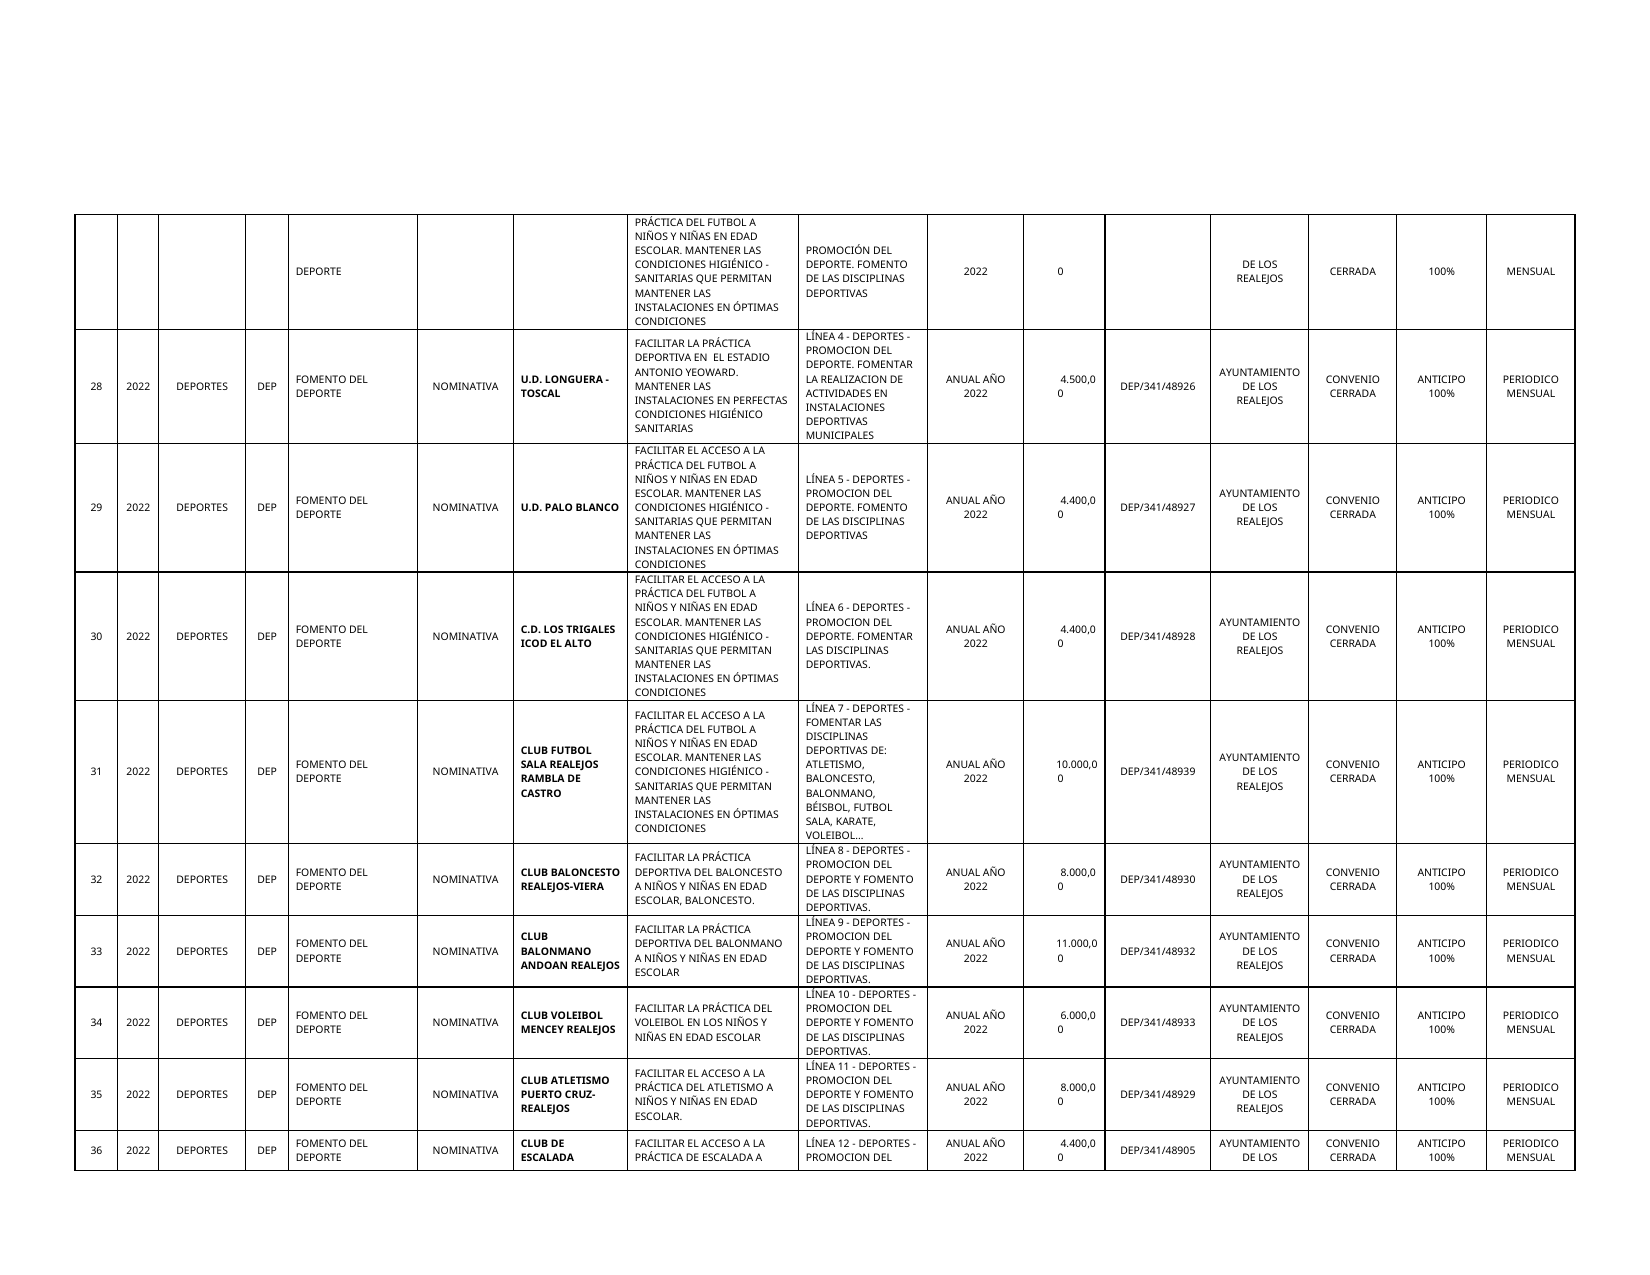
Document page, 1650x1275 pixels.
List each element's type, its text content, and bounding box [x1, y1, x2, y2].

table_cell LÍNEA 11 - DEPORTES - PROMOCION DEL DEPORTE Y FOMENTO DE LAS DISCIPLINAS DEPORTIVAS. [799, 1059, 927, 1130]
table_cell AYUNTAMIENTO DE LOS REALEJOS [1211, 444, 1308, 571]
table_cell FACILITAR EL ACCESO A LA PRÁCTICA DEL ATLETISMO A NIÑOS Y NIÑAS EN EDAD ESCOLAR. [628, 1059, 798, 1130]
table_cell ANTICIPO 100% [1397, 444, 1486, 571]
table_cell 2022 [118, 988, 158, 1058]
table_cell NOMINATIVA [418, 444, 513, 571]
table_cell DEP/341/48932 [1106, 916, 1210, 986]
table_cell NOMINATIVA [418, 701, 513, 843]
table_cell DEPORTE [289, 215, 417, 328]
table_cell FACILITAR LA PRÁCTICA DEPORTIVA EN EL ESTADIO ANTONIO YEOWARD. MANTENER LAS INSTALACIONES EN PERFECTAS CONDICIONES HIGIÉNICO SANITARIAS [628, 330, 798, 443]
table_cell LÍNEA 6 - DEPORTES - PROMOCION DEL DEPORTE. FOMENTAR LAS DISCIPLINAS DEPORTIVAS. [799, 573, 927, 700]
table_cell [246, 215, 288, 328]
table_cell CONVENIO CERRADA [1309, 1131, 1396, 1170]
table_cell FOMENTO DEL DEPORTE [289, 916, 417, 986]
table_cell 31 [76, 701, 117, 843]
table_cell NOMINATIVA [418, 1131, 513, 1170]
table_cell [1106, 215, 1210, 328]
table_cell AYUNTAMIENTO DE LOS REALEJOS [1211, 573, 1308, 700]
table_cell ANTICIPO 100% [1397, 573, 1486, 700]
table_cell ANTICIPO 100% [1397, 330, 1486, 443]
table_cell 35 [76, 1059, 117, 1130]
table_cell DEPORTES [159, 988, 245, 1058]
table_cell DE LOS REALEJOS [1211, 215, 1308, 328]
table_cell NOMINATIVA [418, 844, 513, 914]
table_cell CONVENIO CERRADA [1309, 988, 1396, 1058]
table_cell FACILITAR LA PRÁCTICA DEPORTIVA DEL BALONMANO A NIÑOS Y NIÑAS EN EDAD ESCOLAR [628, 916, 798, 986]
table_cell FACILITAR LA PRÁCTICA DEL VOLEIBOL EN LOS NIÑOS Y NIÑAS EN EDAD ESCOLAR [628, 988, 798, 1058]
table_cell NOMINATIVA [418, 330, 513, 443]
table_cell AYUNTAMIENTO DE LOS REALEJOS [1211, 844, 1308, 914]
table_cell DEP [246, 330, 288, 443]
table_cell 36 [76, 1131, 117, 1170]
table_cell U.D. PALO BLANCO [514, 444, 627, 571]
table_cell ANTICIPO 100% [1397, 916, 1486, 986]
table_cell 0 [1024, 215, 1104, 328]
table_cell ANTICIPO 100% [1397, 701, 1486, 843]
table_cell PERIODICO MENSUAL [1487, 573, 1574, 700]
table_cell ANTICIPO 100% [1397, 988, 1486, 1058]
table_cell DEP [246, 573, 288, 700]
table_cell 29 [76, 444, 117, 571]
table_cell AYUNTAMIENTO DE LOS [1211, 1131, 1308, 1170]
table_cell 4.400,00 [1024, 444, 1104, 571]
table_cell PERIODICO MENSUAL [1487, 444, 1574, 571]
table_cell DEP [246, 988, 288, 1058]
table_cell 2022 [928, 215, 1023, 328]
table_cell DEP/341/48939 [1106, 701, 1210, 843]
table_cell DEP [246, 916, 288, 986]
table_cell DEP/341/48905 [1106, 1131, 1210, 1170]
table_cell 28 [76, 330, 117, 443]
table_cell CONVENIO CERRADA [1309, 844, 1396, 914]
table_cell DEPORTES [159, 1131, 245, 1170]
table_cell CONVENIO CERRADA [1309, 330, 1396, 443]
table_cell DEP/341/48928 [1106, 573, 1210, 700]
table_cell 2022 [118, 844, 158, 914]
table_cell CLUB BALONMANO ANDOAN REALEJOS [514, 916, 627, 986]
table_cell PERIODICO MENSUAL [1487, 701, 1574, 843]
table_cell LÍNEA 8 - DEPORTES - PROMOCION DEL DEPORTE Y FOMENTO DE LAS DISCIPLINAS DEPORTIVAS. [799, 844, 927, 914]
table_cell CLUB ATLETISMO PUERTO CRUZ-REALEJOS [514, 1059, 627, 1130]
table_cell DEPORTES [159, 573, 245, 700]
table_cell DEP/341/48929 [1106, 1059, 1210, 1130]
table_cell DEP/341/48930 [1106, 844, 1210, 914]
table_cell PERIODICO MENSUAL [1487, 330, 1574, 443]
table_cell 30 [76, 573, 117, 700]
table_cell ANUAL AÑO 2022 [928, 573, 1023, 700]
table_cell FACILITAR EL ACCESO A LA PRÁCTICA DEL FUTBOL A NIÑOS Y NIÑAS EN EDAD ESCOLAR. MANTENER LAS CONDICIONES HIGIÉNICO - SANITARIAS QUE PERMITAN MANTENER LAS INSTALACIONES EN ÓPTIMAS CONDICIONES [628, 573, 798, 700]
table_cell - PROMOCIÓN DEL DEPORTE. FOMENTO DE LAS DISCIPLINAS DEPORTIVAS [799, 215, 927, 328]
table_cell 2022 [118, 330, 158, 443]
table_cell DEP [246, 1131, 288, 1170]
table_cell 4.400,00 [1024, 1131, 1104, 1170]
table_cell CONVENIO CERRADA [1309, 1059, 1396, 1130]
table_cell 11.000,00 [1024, 916, 1104, 986]
table_cell AYUNTAMIENTO DE LOS REALEJOS [1211, 701, 1308, 843]
table_cell LÍNEA 9 - DEPORTES - PROMOCION DEL DEPORTE Y FOMENTO DE LAS DISCIPLINAS DEPORTIVAS. [799, 916, 927, 986]
table_cell AYUNTAMIENTO DE LOS REALEJOS [1211, 330, 1308, 443]
table_cell FACILITAR EL ACCESO A LA PRÁCTICA DEL FUTBOL A NIÑOS Y NIÑAS EN EDAD ESCOLAR. MANTENER LAS CONDICIONES HIGIÉNICO - SANITARIAS QUE PERMITAN MANTENER LAS INSTALACIONES EN ÓPTIMAS CONDICIONES [628, 701, 798, 843]
table_cell FOMENTO DEL DEPORTE [289, 1059, 417, 1130]
table_cell 6.000,00 [1024, 988, 1104, 1058]
table_cell NOMINATIVA [418, 573, 513, 700]
table_cell 2022 [118, 444, 158, 571]
table_cell LÍNEA 7 - DEPORTES - FOMENTAR LAS DISCIPLINAS DEPORTIVAS DE: ATLETISMO, BALONCESTO, BALONMANO, BÉISBOL, FUTBOL SALA, KARATE, VOLEIBOL… [799, 701, 927, 843]
table_cell [418, 215, 513, 328]
table_cell CERRADA [1309, 215, 1396, 328]
table_cell DEPORTES [159, 444, 245, 571]
table_cell NOMINATIVA [418, 988, 513, 1058]
table_cell FACILITAR EL ACCESO A LA PRÁCTICA DEL FUTBOL A NIÑOS Y NIÑAS EN EDAD ESCOLAR. MANTENER LAS CONDICIONES HIGIÉNICO - SANITARIAS QUE PERMITAN MANTENER LAS INSTALACIONES EN ÓPTIMAS CONDICIONES [628, 444, 798, 571]
table_cell AYUNTAMIENTO DE LOS REALEJOS [1211, 1059, 1308, 1130]
table_cell ANUAL AÑO 2022 [928, 701, 1023, 843]
table_cell ANTICIPO 100% [1397, 844, 1486, 914]
table_cell PRÁCTICA DEL FUTBOL A NIÑOS Y NIÑAS EN EDAD ESCOLAR. MANTENER LAS CONDICIONES HIGIÉNICO - SANITARIAS QUE PERMITAN MANTENER LAS INSTALACIONES EN ÓPTIMAS CONDICIONES [628, 215, 798, 328]
table_cell ANUAL AÑO 2022 [928, 916, 1023, 986]
table_cell NOMINATIVA [418, 916, 513, 986]
table_cell CLUB VOLEIBOL MENCEY REALEJOS [514, 988, 627, 1058]
table_cell 2022 [118, 916, 158, 986]
table_cell U.D. LONGUERA - TOSCAL [514, 330, 627, 443]
table_cell FOMENTO DEL DEPORTE [289, 330, 417, 443]
table_cell FOMENTO DEL DEPORTE [289, 573, 417, 700]
table_cell FOMENTO DEL DEPORTE [289, 1131, 417, 1170]
table_cell CLUB BALONCESTO REALEJOS-VIERA [514, 844, 627, 914]
table_cell FOMENTO DEL DEPORTE [289, 988, 417, 1058]
table_cell DEP/341/48927 [1106, 444, 1210, 571]
table_cell PERIODICO MENSUAL [1487, 988, 1574, 1058]
table_cell LÍNEA 12 - DEPORTES - PROMOCION DEL [799, 1131, 927, 1170]
table_cell CONVENIO CERRADA [1309, 701, 1396, 843]
table_cell CLUB DE ESCALADA [514, 1131, 627, 1170]
table_cell ANTICIPO 100% [1397, 1059, 1486, 1130]
table_cell DEP [246, 444, 288, 571]
table_cell 100% [1397, 215, 1486, 328]
table_cell 4.500,00 [1024, 330, 1104, 443]
table_cell 2022 [118, 1059, 158, 1130]
table_cell MENSUAL [1487, 215, 1574, 328]
table_cell 2022 [118, 701, 158, 843]
table_cell NOMINATIVA [418, 1059, 513, 1130]
table_cell LÍNEA 5 - DEPORTES - PROMOCION DEL DEPORTE. FOMENTO DE LAS DISCIPLINAS DEPORTIVAS [799, 444, 927, 571]
table_cell ANUAL AÑO 2022 [928, 444, 1023, 571]
table_cell LÍNEA 4 - DEPORTES - PROMOCION DEL DEPORTE. FOMENTAR LA REALIZACION DE ACTIVIDADES EN INSTALACIONES DEPORTIVAS MUNICIPALES [799, 330, 927, 443]
table_cell C.D. LOS TRIGALES ICOD EL ALTO [514, 573, 627, 700]
table_cell 2022 [118, 573, 158, 700]
table_cell 10.000,00 [1024, 701, 1104, 843]
table_cell FACILITAR EL ACCESO A LA PRÁCTICA DE ESCALADA A [628, 1131, 798, 1170]
table_cell ANUAL AÑO 2022 [928, 988, 1023, 1058]
table_cell PERIODICO MENSUAL [1487, 916, 1574, 986]
table_cell CONVENIO CERRADA [1309, 444, 1396, 571]
table_cell 32 [76, 844, 117, 914]
table_cell DEPORTES [159, 844, 245, 914]
table_cell CONVENIO CERRADA [1309, 916, 1396, 986]
table_cell [118, 215, 158, 328]
table_cell FOMENTO DEL DEPORTE [289, 701, 417, 843]
table_cell 4.400,00 [1024, 573, 1104, 700]
table_cell AYUNTAMIENTO DE LOS REALEJOS [1211, 916, 1308, 986]
table_cell DEP/341/48926 [1106, 330, 1210, 443]
table_cell [514, 215, 627, 328]
table_cell 34 [76, 988, 117, 1058]
table_cell PERIODICO MENSUAL [1487, 844, 1574, 914]
table_cell 2022 [118, 1131, 158, 1170]
table_cell DEPORTES [159, 1059, 245, 1130]
table_cell DEP [246, 1059, 288, 1130]
table_cell [159, 215, 245, 328]
table_cell ANUAL AÑO 2022 [928, 330, 1023, 443]
table_cell DEP [246, 844, 288, 914]
table_cell DEPORTES [159, 916, 245, 986]
table_cell CLUB FUTBOL SALA REALEJOS RAMBLA DE CASTRO [514, 701, 627, 843]
table_cell CONVENIO CERRADA [1309, 573, 1396, 700]
table_cell 33 [76, 916, 117, 986]
table_cell LÍNEA 10 - DEPORTES - PROMOCION DEL DEPORTE Y FOMENTO DE LAS DISCIPLINAS DEPORTIVAS. [799, 988, 927, 1058]
table_cell ANUAL AÑO 2022 [928, 844, 1023, 914]
table_cell [76, 215, 117, 328]
table_cell 8.000,00 [1024, 844, 1104, 914]
table_cell ANTICIPO 100% [1397, 1131, 1486, 1170]
table_cell AYUNTAMIENTO DE LOS REALEJOS [1211, 988, 1308, 1058]
table_cell FOMENTO DEL DEPORTE [289, 844, 417, 914]
table_cell ANUAL AÑO 2022 [928, 1059, 1023, 1130]
table_cell FACILITAR LA PRÁCTICA DEPORTIVA DEL BALONCESTO A NIÑOS Y NIÑAS EN EDAD ESCOLAR, BALONCESTO. [628, 844, 798, 914]
table_cell DEP/341/48933 [1106, 988, 1210, 1058]
table_cell DEPORTES [159, 701, 245, 843]
table_cell DEP [246, 701, 288, 843]
table_cell 8.000,00 [1024, 1059, 1104, 1130]
table_cell DEPORTES [159, 330, 245, 443]
table_cell PERIODICO MENSUAL [1487, 1059, 1574, 1130]
table_cell ANUAL AÑO 2022 [928, 1131, 1023, 1170]
table_cell FOMENTO DEL DEPORTE [289, 444, 417, 571]
table_cell PERIODICO MENSUAL [1487, 1131, 1574, 1170]
